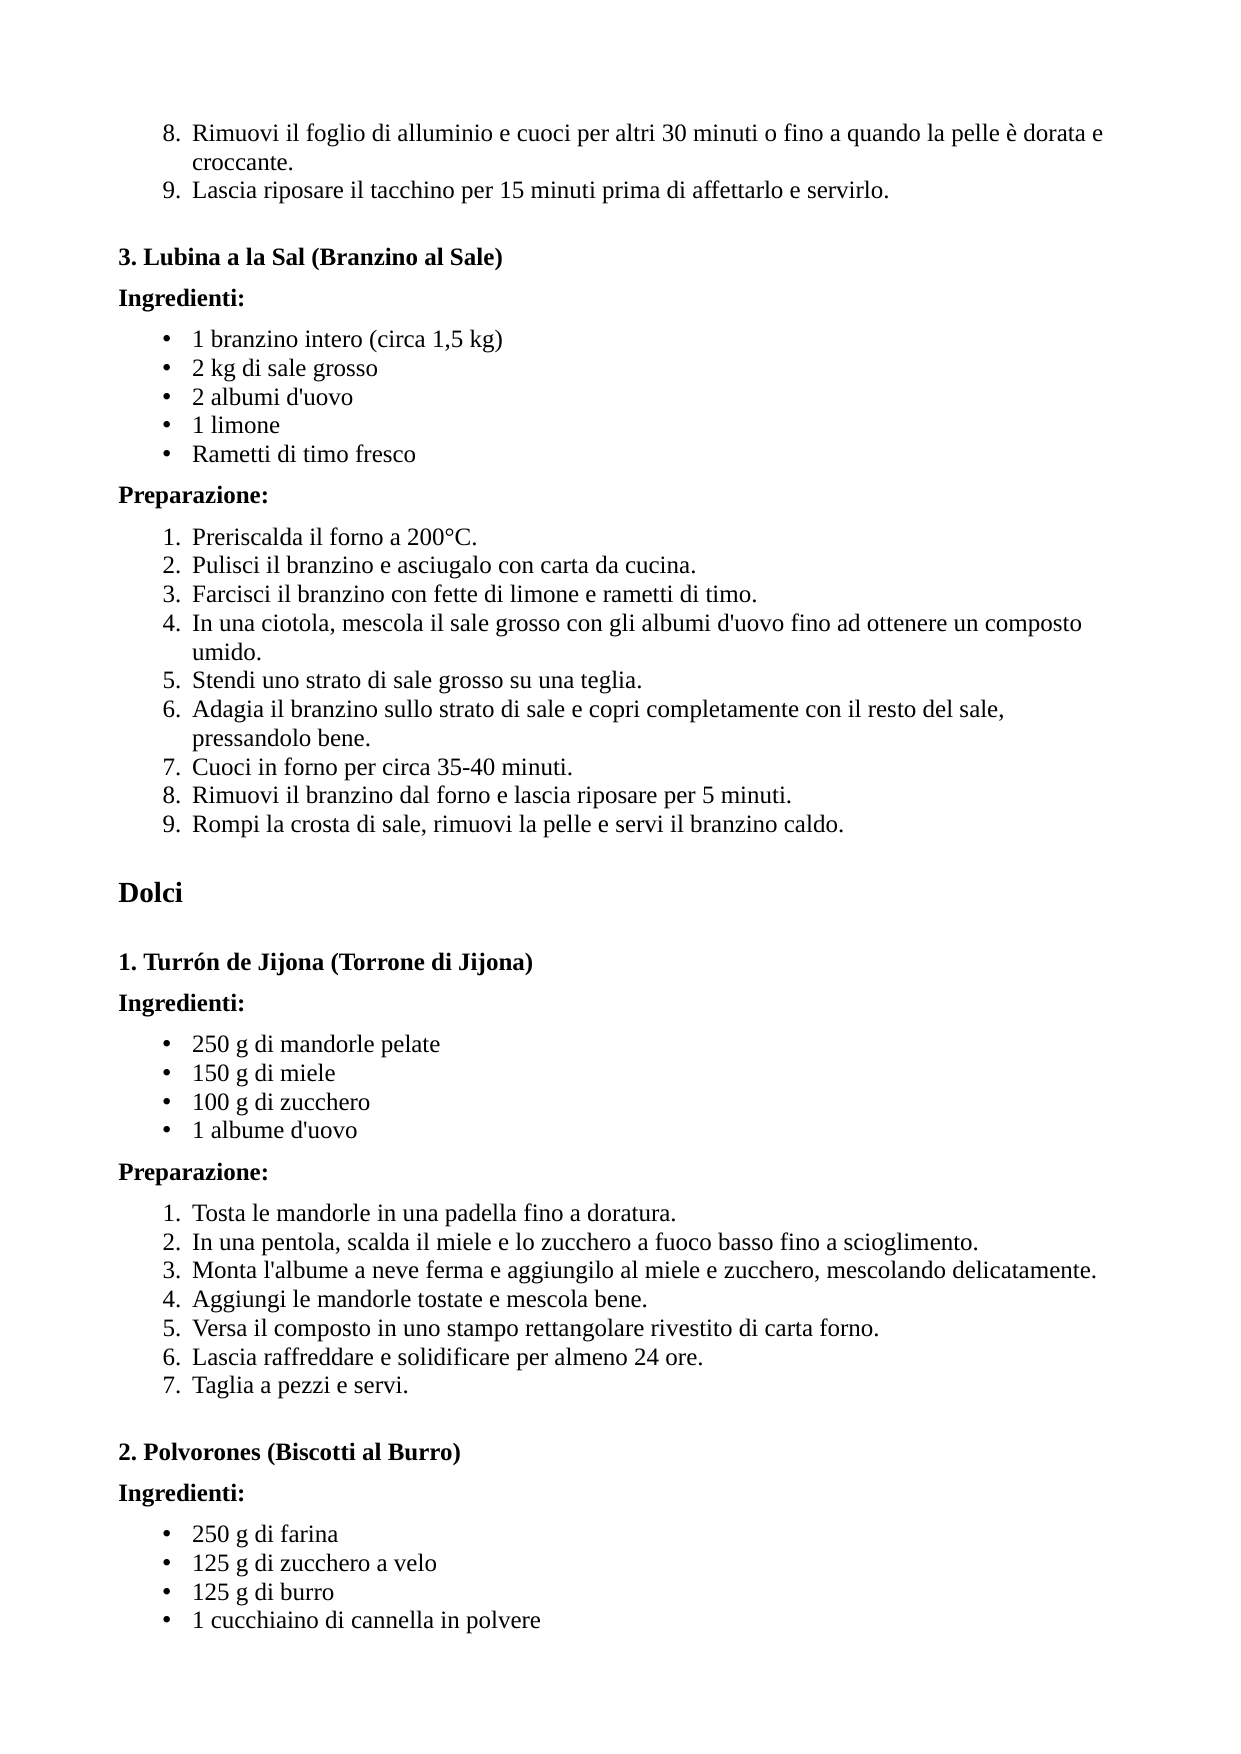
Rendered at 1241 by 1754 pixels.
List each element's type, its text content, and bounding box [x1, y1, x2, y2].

list Rimuovi il branzino dal forno e lascia riposare per 5 minuti. [162, 781, 1122, 809]
text Ingredienti: [118, 283, 1122, 312]
list Cuoci in forno per circa 35-40 minuti. [162, 752, 1122, 781]
list Preriscalda il forno a 200°C. [162, 522, 1122, 551]
text Preparazione: [118, 481, 1122, 509]
list 1 albume d'uovo [162, 1115, 1122, 1144]
list In una pentola, scalda il miele e lo zucchero a fuoco basso fino a scioglimento. [162, 1227, 1122, 1255]
list 1 limone [162, 411, 1122, 439]
list Adagia il branzino sullo strato di sale e copri completamente con il resto del sale, pressandolo bene. [162, 694, 1122, 752]
list 2 kg di sale grosso [162, 353, 1122, 382]
list Versa il composto in uno stampo rettangolare rivestito di carta forno. [162, 1313, 1122, 1342]
list Tosta le mandorle in una padella fino a doratura. [162, 1198, 1122, 1227]
list 1 cucchiaino di cannella in polvere [162, 1605, 1122, 1634]
list Farcisci il branzino con fette di limone e rametti di timo. [162, 579, 1122, 608]
list 125 g di zucchero a velo [162, 1548, 1122, 1577]
text Ingredienti: [118, 1478, 1122, 1507]
list 150 g di miele [162, 1058, 1122, 1087]
text Preparazione: [118, 1157, 1122, 1185]
list Rametti di timo fresco [162, 439, 1122, 468]
list Aggiungi le mandorle tostate e mescola bene. [162, 1284, 1122, 1313]
subtitle 1. Turrón de Jijona (Torrone di Jijona) [118, 947, 1122, 975]
list 250 g di farina [162, 1519, 1122, 1548]
list Rimuovi il foglio di alluminio e cuoci per altri 30 minuti o fino a quando la pelle è dorata e croccante. [162, 118, 1122, 176]
list Pulisci il branzino e asciugalo con carta da cucina. [162, 551, 1122, 579]
list 100 g di zucchero [162, 1087, 1122, 1115]
subtitle 3. Lubina a la Sal (Branzino al Sale) [118, 242, 1122, 271]
subtitle Dolci [118, 876, 1122, 909]
list 1 branzino intero (circa 1,5 kg) [162, 324, 1122, 353]
subtitle 2. Polvorones (Biscotti al Burro) [118, 1437, 1122, 1465]
list Lascia riposare il tacchino per 15 minuti prima di affettarlo e servirlo. [162, 176, 1122, 204]
text Ingredienti: [118, 988, 1122, 1017]
list 125 g di burro [162, 1577, 1122, 1605]
list 2 albumi d'uovo [162, 382, 1122, 411]
list Lascia raffreddare e solidificare per almeno 24 ore. [162, 1342, 1122, 1370]
list Stendi uno strato di sale grosso su una teglia. [162, 666, 1122, 694]
list 250 g di mandorle pelate [162, 1029, 1122, 1058]
list Rompi la crosta di sale, rimuovi la pelle e servi il branzino caldo. [162, 809, 1122, 838]
list Taglia a pezzi e servi. [162, 1370, 1122, 1399]
list Monta l'albume a neve ferma e aggiungilo al miele e zucchero, mescolando delicatamente. [162, 1255, 1122, 1284]
list In una ciotola, mescola il sale grosso con gli albumi d'uovo fino ad ottenere un composto umido. [162, 608, 1122, 666]
